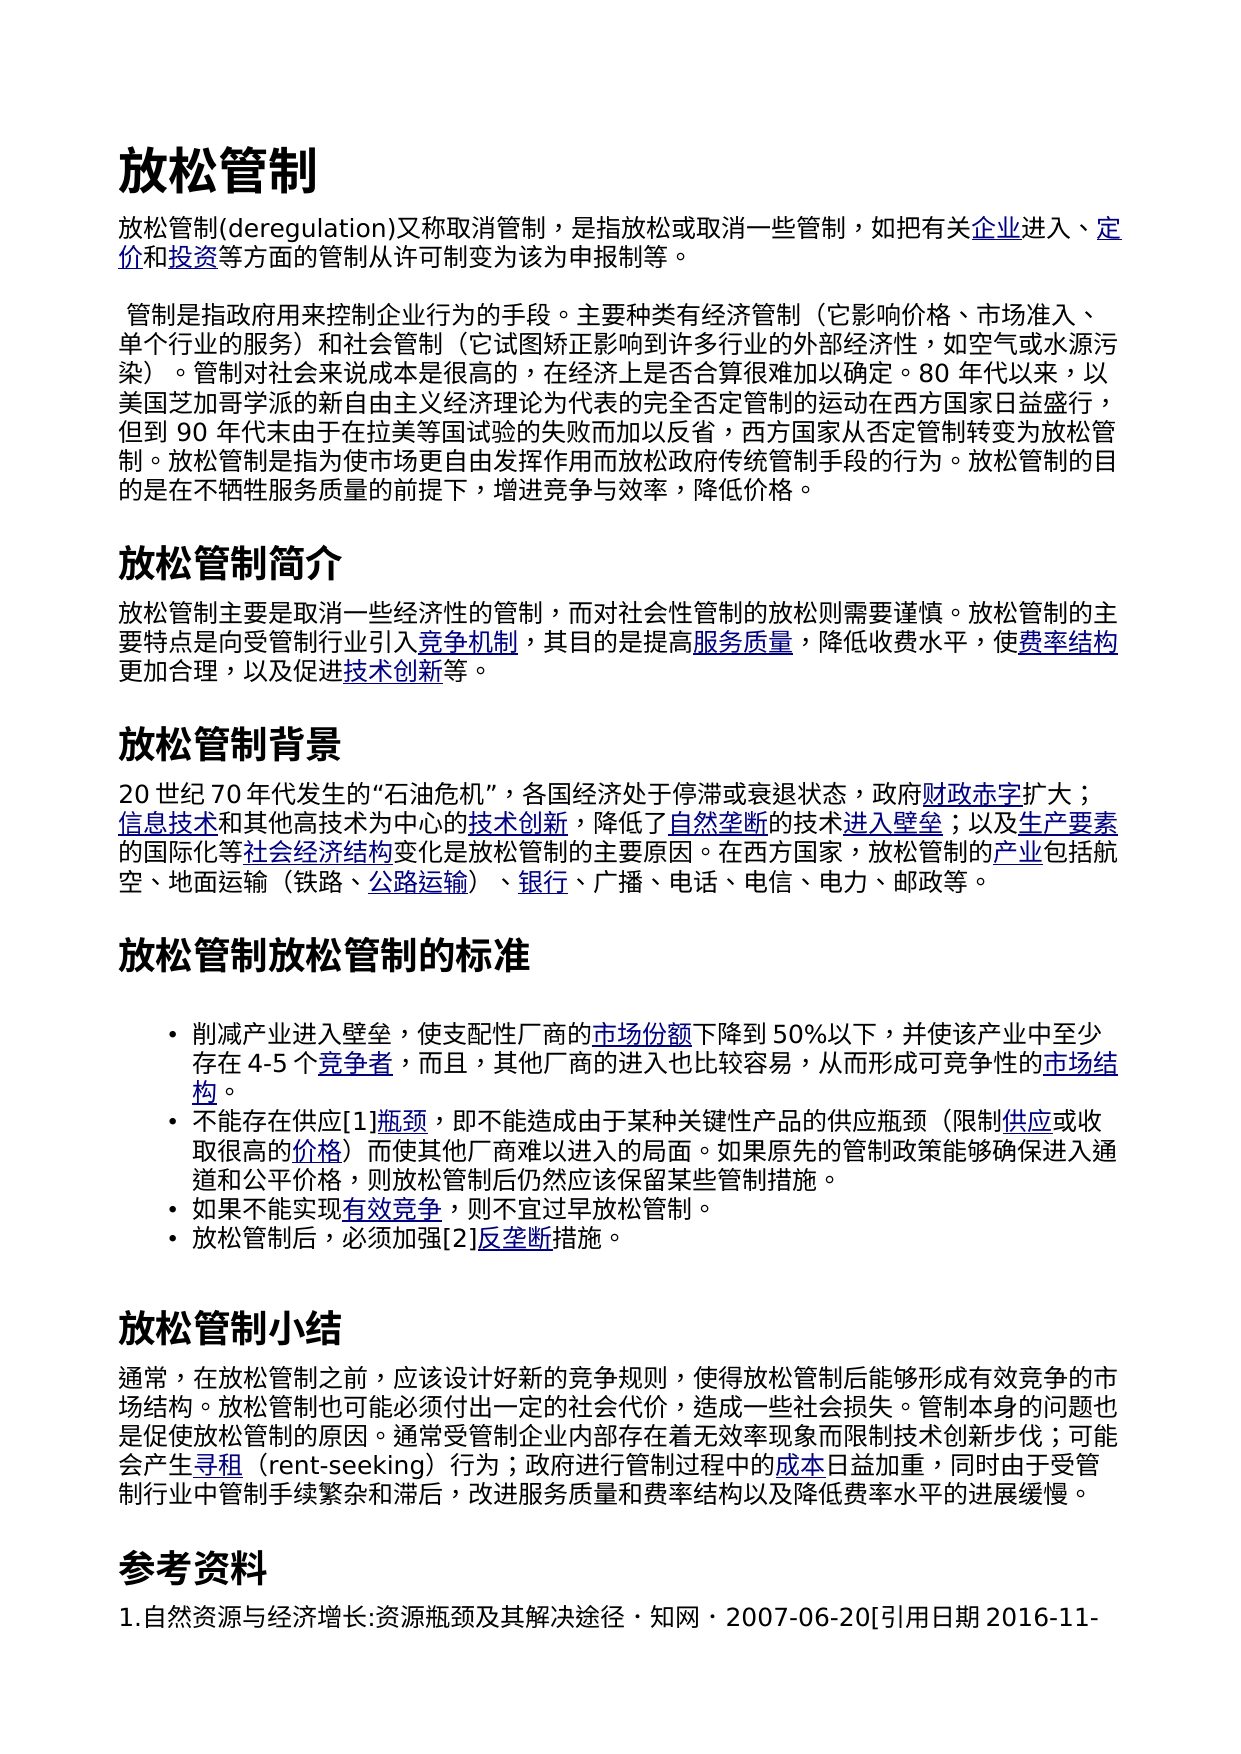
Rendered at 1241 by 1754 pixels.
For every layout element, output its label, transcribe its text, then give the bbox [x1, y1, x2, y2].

list 不能存在供应[1]瓶颈，即不能造成由于某种关键性产品的供应瓶颈（限制供应或收取很高的价格）而使其他厂商难以进入的局面。如果原先的管制政策能够确保进入通道和公平价格，则放松管制后仍然应该保留某些管制措施。 [177, 1108, 1122, 1195]
list 如果不能实现有效竞争，则不宜过早放松管制。 [177, 1195, 1122, 1224]
list 削减产业进入壁垒，使支配性厂商的市场份额下降到50%以下，并使该产业中至少存在4-5个竞争者，而且，其他厂商的进入也比较容易，从而形成可竞争性的市场结构。 [177, 1020, 1122, 1108]
list 放松管制后，必须加强[2]反垄断措施。 [177, 1224, 1122, 1253]
text 放松管制主要是取消一些经济性的管制，而对社会性管制的放松则需要谨慎。放松管制的主要特点是向受管制行业引入竞争机制，其目的是提高服务质量，降低收费水平，使费率结构更加合理，以及促进技术创新等。 [118, 599, 1122, 687]
subtitle 放松管制背景 [118, 724, 1122, 768]
subtitle 放松管制 [118, 143, 1122, 201]
text 放松管制(deregulation)又称取消管制，是指放松或取消一些管制，如把有关企业进入、定价和投资等方面的管制从许可制变为该为申报制等。 管制是指政府用来控制企业行为的手段。主要种类有经济管制（它影响价格、市场准入、单个行业的服务）和社会管制（它试图矫正影响到许多行业的外部经济性，如空气或水源污染）。管制对社会来说成本是很高的，在经济上是否合算很难加以确定。80 年代以来，以美国芝加哥学派的新自由主义经济理论为代表的完全否定管制的运动在西方国家日益盛行，但到 90 年代末由于在拉美等国试验的失败而加以反省，西方国家从否定管制转变为放松管制。放松管制是指为使市场更自由发挥作用而放松政府传统管制手段的行为。放松管制的目的是在不牺牲服务质量的前提下，增进竞争与效率，降低价格。 [118, 214, 1122, 506]
text 通常，在放松管制之前，应该设计好新的竞争规则，使得放松管制后能够形成有效竞争的市场结构。放松管制也可能必须付出一定的社会代价，造成一些社会损失。管制本身的问题也是促使放松管制的原因。通常受管制企业内部存在着无效率现象而限制技术创新步伐；可能会产生寻租（rent-seeking）行为；政府进行管制过程中的成本日益加重，同时由于受管制行业中管制手续繁杂和滞后，改进服务质量和费率结构以及降低费率水平的进展缓慢。 [118, 1364, 1122, 1510]
subtitle 放松管制简介 [118, 543, 1122, 587]
subtitle 参考资料 [118, 1547, 1122, 1591]
subtitle 放松管制小结 [118, 1308, 1122, 1352]
text 20世纪70年代发生的“石油危机”，各国经济处于停滞或衰退状态，政府财政赤字扩大；信息技术和其他高技术为中心的技术创新，降低了自然垄断的技术进入壁垒；以及生产要素的国际化等社会经济结构变化是放松管制的主要原因。在西方国家，放松管制的产业包括航空、地面运输（铁路、公路运输）、银行、广播、电话、电信、电力、邮政等。 [118, 780, 1122, 897]
subtitle 放松管制放松管制的标准 [118, 934, 1122, 978]
text 1.自然资源与经济增长:资源瓶颈及其解决途径．知网．2007-06-20[引用日期2016-11- [118, 1603, 1122, 1633]
